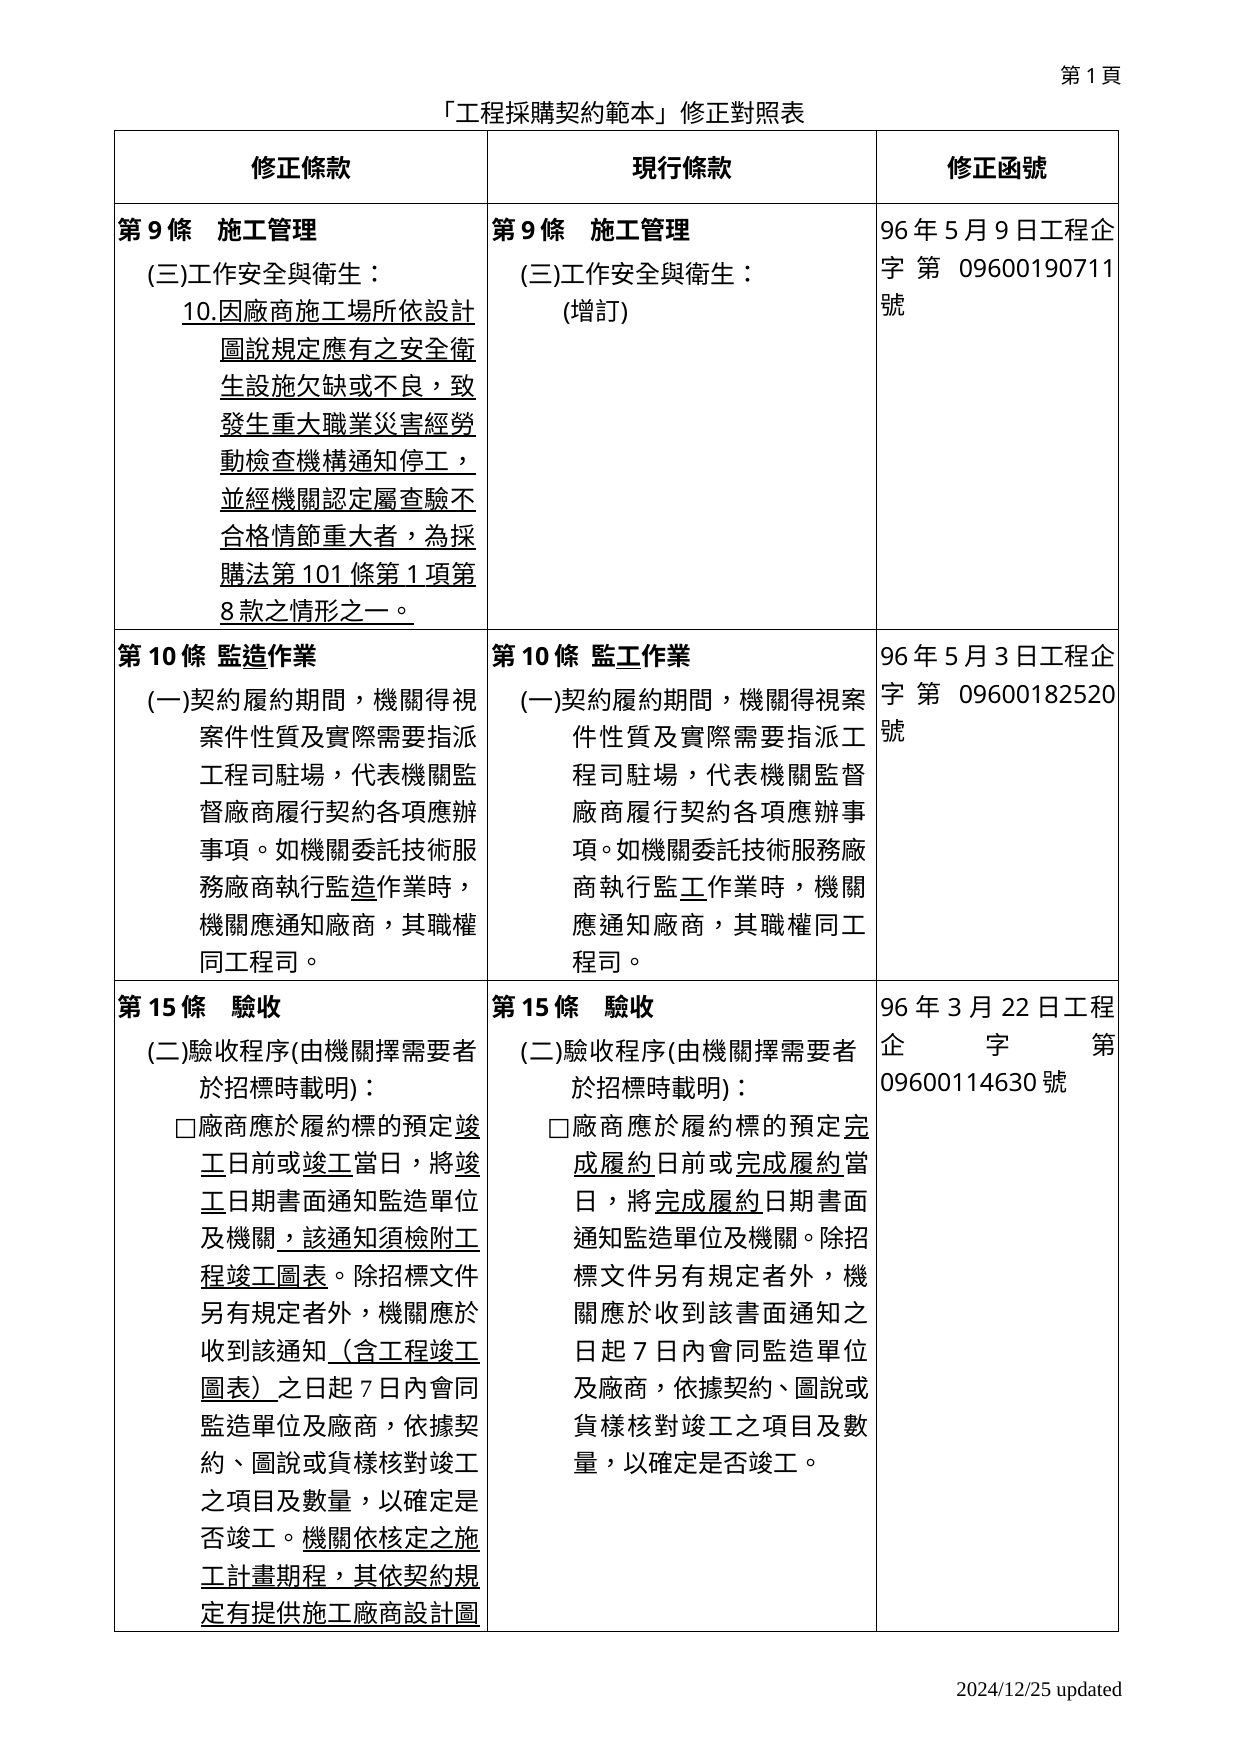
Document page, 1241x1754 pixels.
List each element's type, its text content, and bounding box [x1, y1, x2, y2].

table_cell 第9條 施工管理 (三)工作安全與衛生： 10.因廠商施工場所依設計圖說規定應有之安全衛生設施欠缺或不良，致發生重大職業災害經勞動檢查機構通知停工，並經機關認定屬查驗不合格情節重大者，為採購法第101條第1項第8款之情形之一。 [115, 204, 487, 629]
table_cell 第10條 監工作業 (一)契約履約期間，機關得視案件性質及實際需要指派工程司駐場，代表機關監督廠商履行契約各項應辦事項。如機關委託技術服務廠商執行監工作業時，機關應通知廠商，其職權同工程司。 [488, 630, 876, 980]
table_cell 96年5月9日工程企字第09600190711號 [877, 204, 1118, 629]
text 「工程採購契約範本」修正對照表 [118, 93, 1117, 130]
table_cell 第10條 監造作業 (一)契約履約期間，機關得視案件性質及實際需要指派工程司駐場，代表機關監督廠商履行契約各項應辦事項。如機關委託技術服務廠商執行監造作業時，機關應通知廠商，其職權同工程司。 [115, 630, 487, 980]
table_cell 第15條 驗收 (二)驗收程序(由機關擇需要者於招標時載明)： □廠商應於履約標的預定完成履約日前或完成履約當日，將完成履約日期書面通知監造單位及機關。除招標文件另有規定者外，機關應於收到該書面通知之日起7日內會同監造單位及廠商，依據契約、圖說或貨樣核對竣工之項目及數量，以確定是否竣工。 [488, 981, 876, 1631]
table_header 修正條款 [115, 131, 487, 203]
table_cell 96年3月22日工程企字第09600114630號 [877, 981, 1118, 1631]
table_cell 第15條 驗收 (二)驗收程序(由機關擇需要者於招標時載明)： □廠商應於履約標的預定竣工日前或竣工當日，將竣工日期書面通知監造單位及機關，該通知須檢附工程竣工圖表。除招標文件另有規定者外，機關應於收到該通知（含工程竣工圖表）之日起7日內會同監造單位及廠商，依據契約、圖說或貨樣核對竣工之項目及數量，以確定是否竣工。機關依核定之施工計畫期程，其依契約規定有提供施工廠商設計圖 [115, 981, 487, 1631]
table_header 現行條款 [488, 131, 876, 203]
table_cell 96年5月3日工程企字第09600182520號 [877, 630, 1118, 980]
table_header 修正函號 [877, 131, 1118, 203]
table_cell 第9條 施工管理 (三)工作安全與衛生： (增訂) [488, 204, 876, 629]
